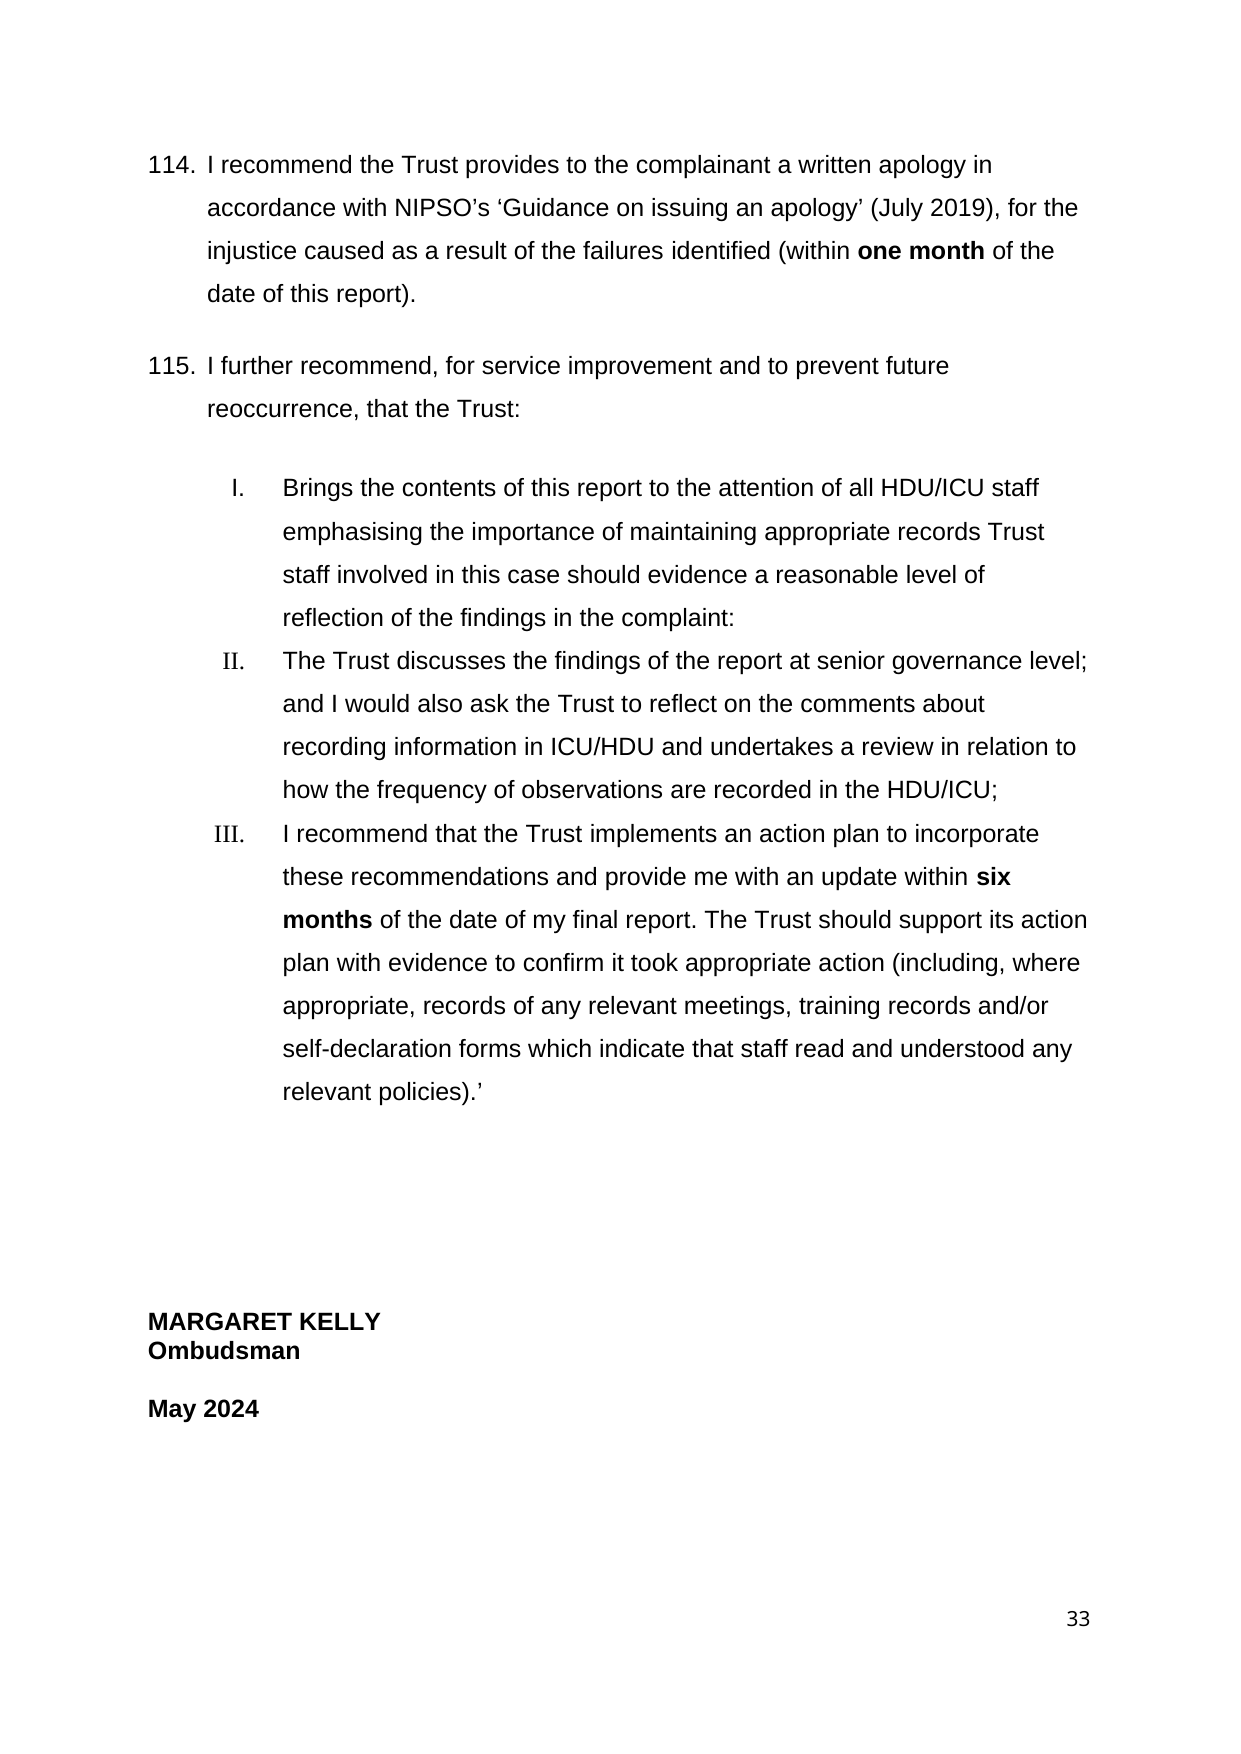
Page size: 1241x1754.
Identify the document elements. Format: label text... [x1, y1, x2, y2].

text Ombudsman [148, 1336, 1090, 1365]
list I recommend the Trust provides to the complainant a written apology in accordance with NIPSO’s ‘Guidance on issuing an apology’ (July 2019), for the injustice caused as a result of the failures identified (within one month of the date of this report). [148, 150, 1090, 308]
list I further recommend, for service improvement and to prevent future reoccurrence, that the Trust: [148, 351, 1090, 423]
text May 2024 [148, 1394, 1090, 1422]
list I recommend that the Trust implements an action plan to incorporate these recommendations and provide me with an update within six months of the date of my final report. The Trust should support its action plan with evidence to confirm it took appropriate action (including, where appropriate, records of any relevant meetings, training records and/or self-declaration forms which indicate that staff read and understood any relevant policies).’ [245, 818, 1090, 1106]
list The Trust discusses the findings of the report at senior governance level; and I would also ask the Trust to reflect on the comments about recording information in ICU/HDU and undertakes a review in relation to how the frequency of observations are recorded in the HDU/ICU; [245, 646, 1090, 804]
text MARGARET KELLY [148, 1307, 1090, 1336]
list Brings the contents of this report to the attention of all HDU/ICU staff emphasising the importance of maintaining appropriate records Trust staff involved in this case should evidence a reasonable level of reflection of the findings in the complaint: [245, 473, 1090, 632]
